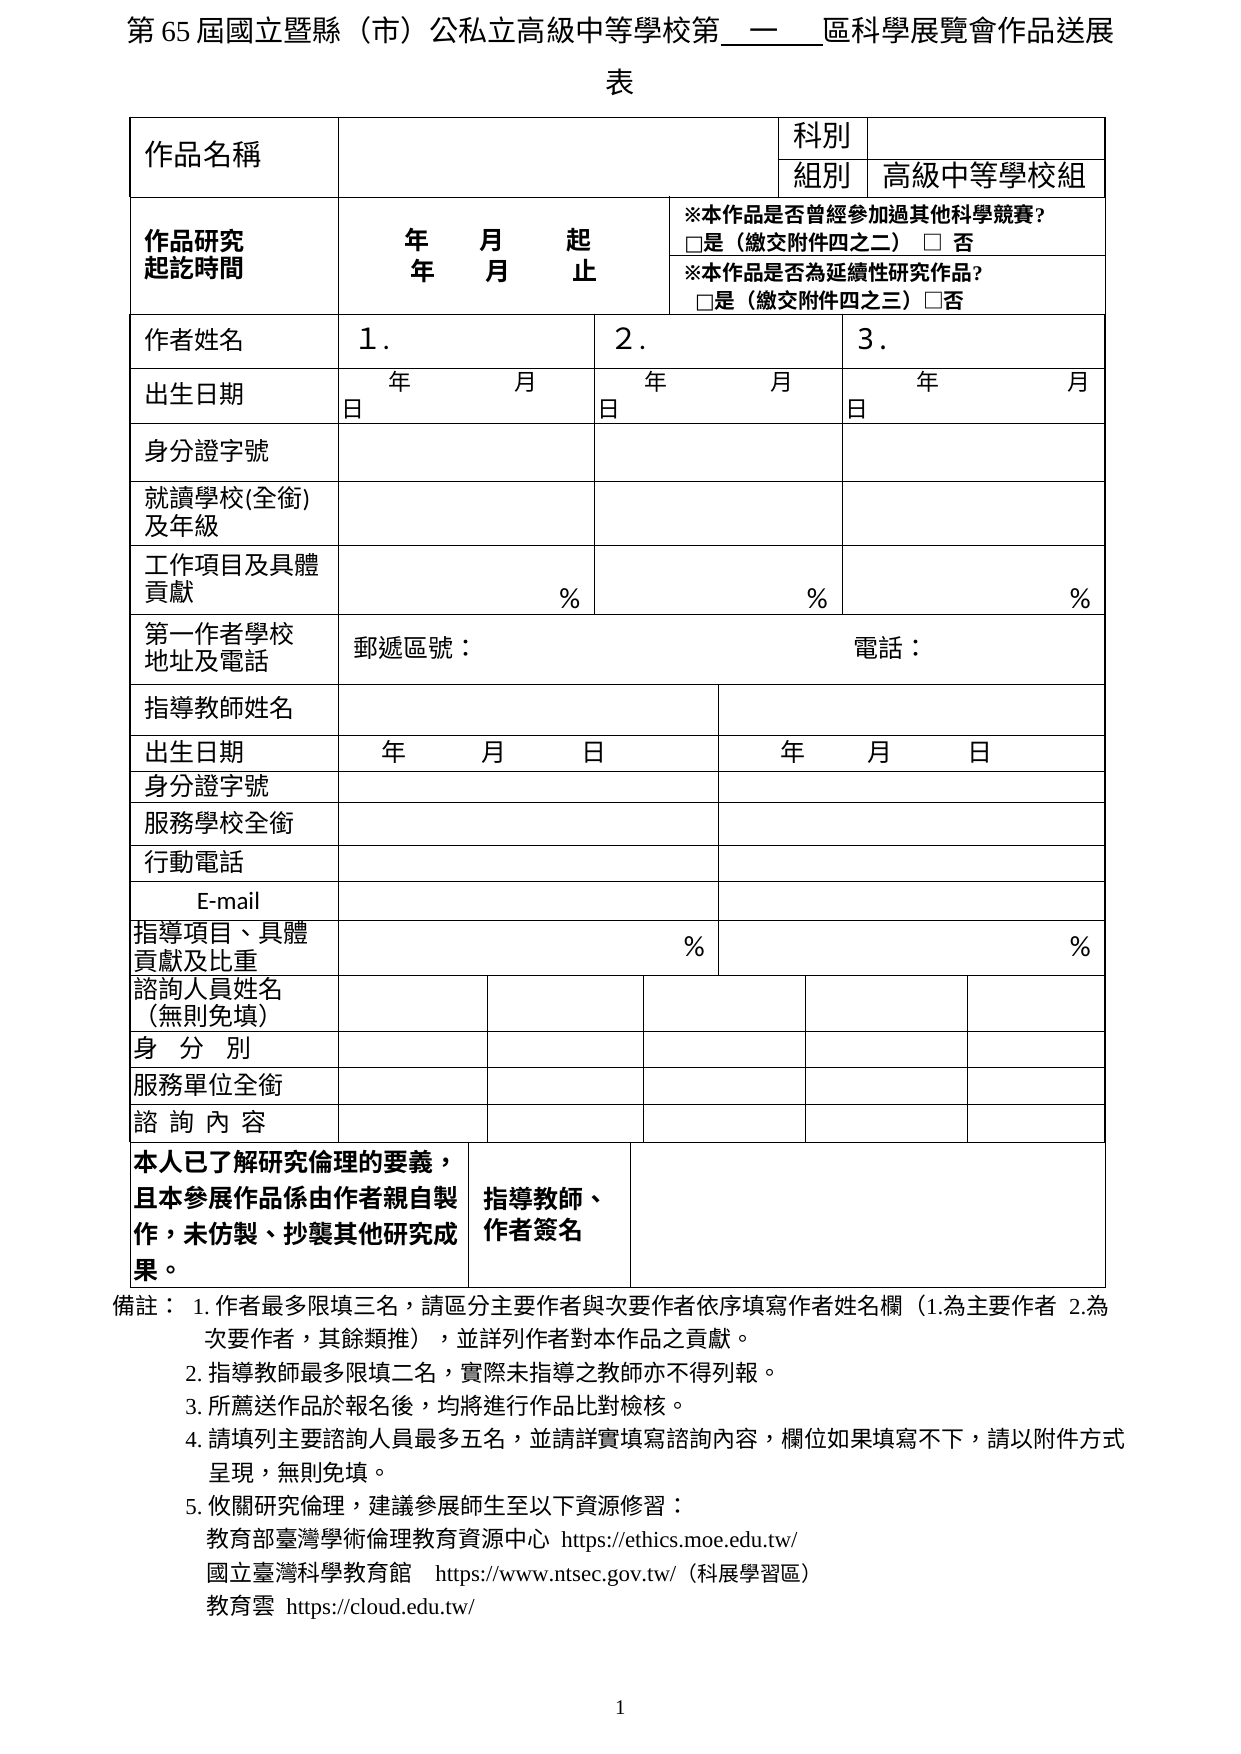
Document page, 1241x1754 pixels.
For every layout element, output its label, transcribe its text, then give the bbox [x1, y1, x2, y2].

table_cell [644, 976, 805, 1031]
table_cell [843, 424, 1104, 481]
table_cell 作者姓名 [131, 315, 338, 367]
table_cell [719, 685, 1104, 735]
text 教育雲 https://cloud.edu.tw/ [206, 1588, 1128, 1621]
text 國立臺灣科學教育館 https://www.ntsec.gov.tw/（科展學習區） [206, 1554, 1128, 1588]
table_cell E-mail [131, 882, 338, 920]
table_cell 出生日期 [131, 736, 338, 771]
table_cell [339, 846, 718, 881]
text 3. 所薦送作品於報名後，均將進行作品比對檢核。 [185, 1388, 1128, 1421]
table_cell [719, 846, 1104, 881]
table_cell [339, 882, 718, 920]
table_cell 指導教師、作者簽名 [469, 1143, 630, 1287]
table_cell [843, 482, 1104, 545]
table_cell 身分別 [131, 1032, 338, 1067]
table_cell 作品研究 起訖時間 [131, 198, 338, 314]
text 5. 攸關研究倫理，建議參展師生至以下資源修習： [185, 1488, 1128, 1521]
table_cell 年 月 日 [595, 369, 842, 423]
table_cell [644, 1105, 805, 1142]
table_cell % [339, 546, 594, 614]
table_cell 指導教師姓名 [131, 685, 338, 735]
table_cell [631, 1143, 1105, 1287]
table_cell [806, 976, 967, 1031]
table_cell 諮詢人員姓名 （無則免填） [131, 976, 338, 1031]
table_cell 身分證字號 [131, 424, 338, 481]
table_cell 行動電話 [131, 846, 338, 881]
table_cell 工作項目及具體貢獻 [131, 546, 338, 614]
table_cell [968, 1105, 1104, 1142]
table_cell [806, 1105, 967, 1142]
table_cell 諮詢內容 [131, 1105, 338, 1142]
table_cell [488, 1032, 643, 1067]
table_cell ※本作品是否曾經參加過其他科學競賽? □是（繳交附件四之二） □ 否 [670, 198, 1105, 255]
table_cell [719, 803, 1104, 845]
table_cell 郵遞區號： 電話： [339, 615, 1104, 683]
table_cell [595, 424, 842, 481]
table_cell 出生日期 [131, 369, 338, 423]
table_header 作品名稱 [131, 118, 338, 196]
table_cell ２. [595, 315, 842, 367]
table_cell 年 月 日 [719, 736, 1104, 771]
table_cell [488, 1068, 643, 1104]
text 4. 請填列主要諮詢人員最多五名，並請詳實填寫諮詢內容，欄位如果填寫不下，請以附件方式呈現，無則免填。 [185, 1421, 1128, 1488]
text 第65屆國立暨縣（市）公私立高級中等學校第 一 區科學展覽會作品送展表 [112, 0, 1128, 104]
table_cell [968, 1068, 1104, 1104]
table_cell [488, 976, 643, 1031]
table_cell 年 月 起 年 月 止 [339, 198, 669, 314]
table_cell [339, 1105, 487, 1142]
table_cell [339, 424, 594, 481]
table_cell [339, 772, 718, 802]
table_header [339, 118, 778, 196]
table_cell 高級中等學校組 [868, 160, 1104, 196]
table_cell [644, 1068, 805, 1104]
table_header [868, 118, 1104, 159]
table_cell [968, 976, 1104, 1031]
table_cell [806, 1032, 967, 1067]
table_cell [339, 685, 718, 735]
table_cell % [595, 546, 842, 614]
table_cell 第一作者學校 地址及電話 [131, 615, 338, 683]
table_cell [339, 482, 594, 545]
table_cell [339, 1032, 487, 1067]
table_cell [488, 1105, 643, 1142]
table_cell 年 月 日 [843, 369, 1104, 423]
table_cell １. [339, 315, 594, 367]
text 教育部臺灣學術倫理教育資源中心 https://ethics.moe.edu.tw/ [206, 1521, 1128, 1554]
table_cell % [843, 546, 1104, 614]
table_cell 服務單位全銜 [131, 1068, 338, 1104]
table_cell 本人已了解研究倫理的要義，且本參展作品係由作者親自製作，未仿製、抄襲其他研究成果。 [131, 1143, 468, 1287]
table_cell 服務學校全銜 [131, 803, 338, 845]
table_cell [595, 482, 842, 545]
table_header 科別 [779, 118, 867, 159]
table_cell [644, 1032, 805, 1067]
text 2. 指導教師最多限填二名，實際未指導之教師亦不得列報。 [185, 1354, 1128, 1388]
table_cell 身分證字號 [131, 772, 338, 802]
table_cell [719, 882, 1104, 920]
table_cell [339, 803, 718, 845]
table_cell 組別 [779, 160, 867, 196]
table_cell 年 月 日 [339, 736, 718, 771]
text 備註： 1. 作者最多限填三名，請區分主要作者與次要作者依序填寫作者姓名欄（1.為主要作者 2.為次要作者，其餘類推），並詳列作者對本作品之貢獻。 [112, 1288, 1128, 1354]
table_cell 3. [843, 315, 1104, 367]
table_cell % [719, 921, 1104, 975]
table_cell [806, 1068, 967, 1104]
table_cell ※本作品是否為延續性研究作品? □是（繳交附件四之三）□否 [670, 256, 1105, 314]
table_cell 指導項目、具體貢獻及比重 [131, 921, 338, 975]
table_cell [719, 772, 1104, 802]
table_cell 就讀學校(全銜)及年級 [131, 482, 338, 545]
table_cell [339, 1068, 487, 1104]
table_cell [968, 1032, 1104, 1067]
table_cell [339, 976, 487, 1031]
table_cell % [339, 921, 718, 975]
table_cell 年 月 日 [339, 369, 594, 423]
